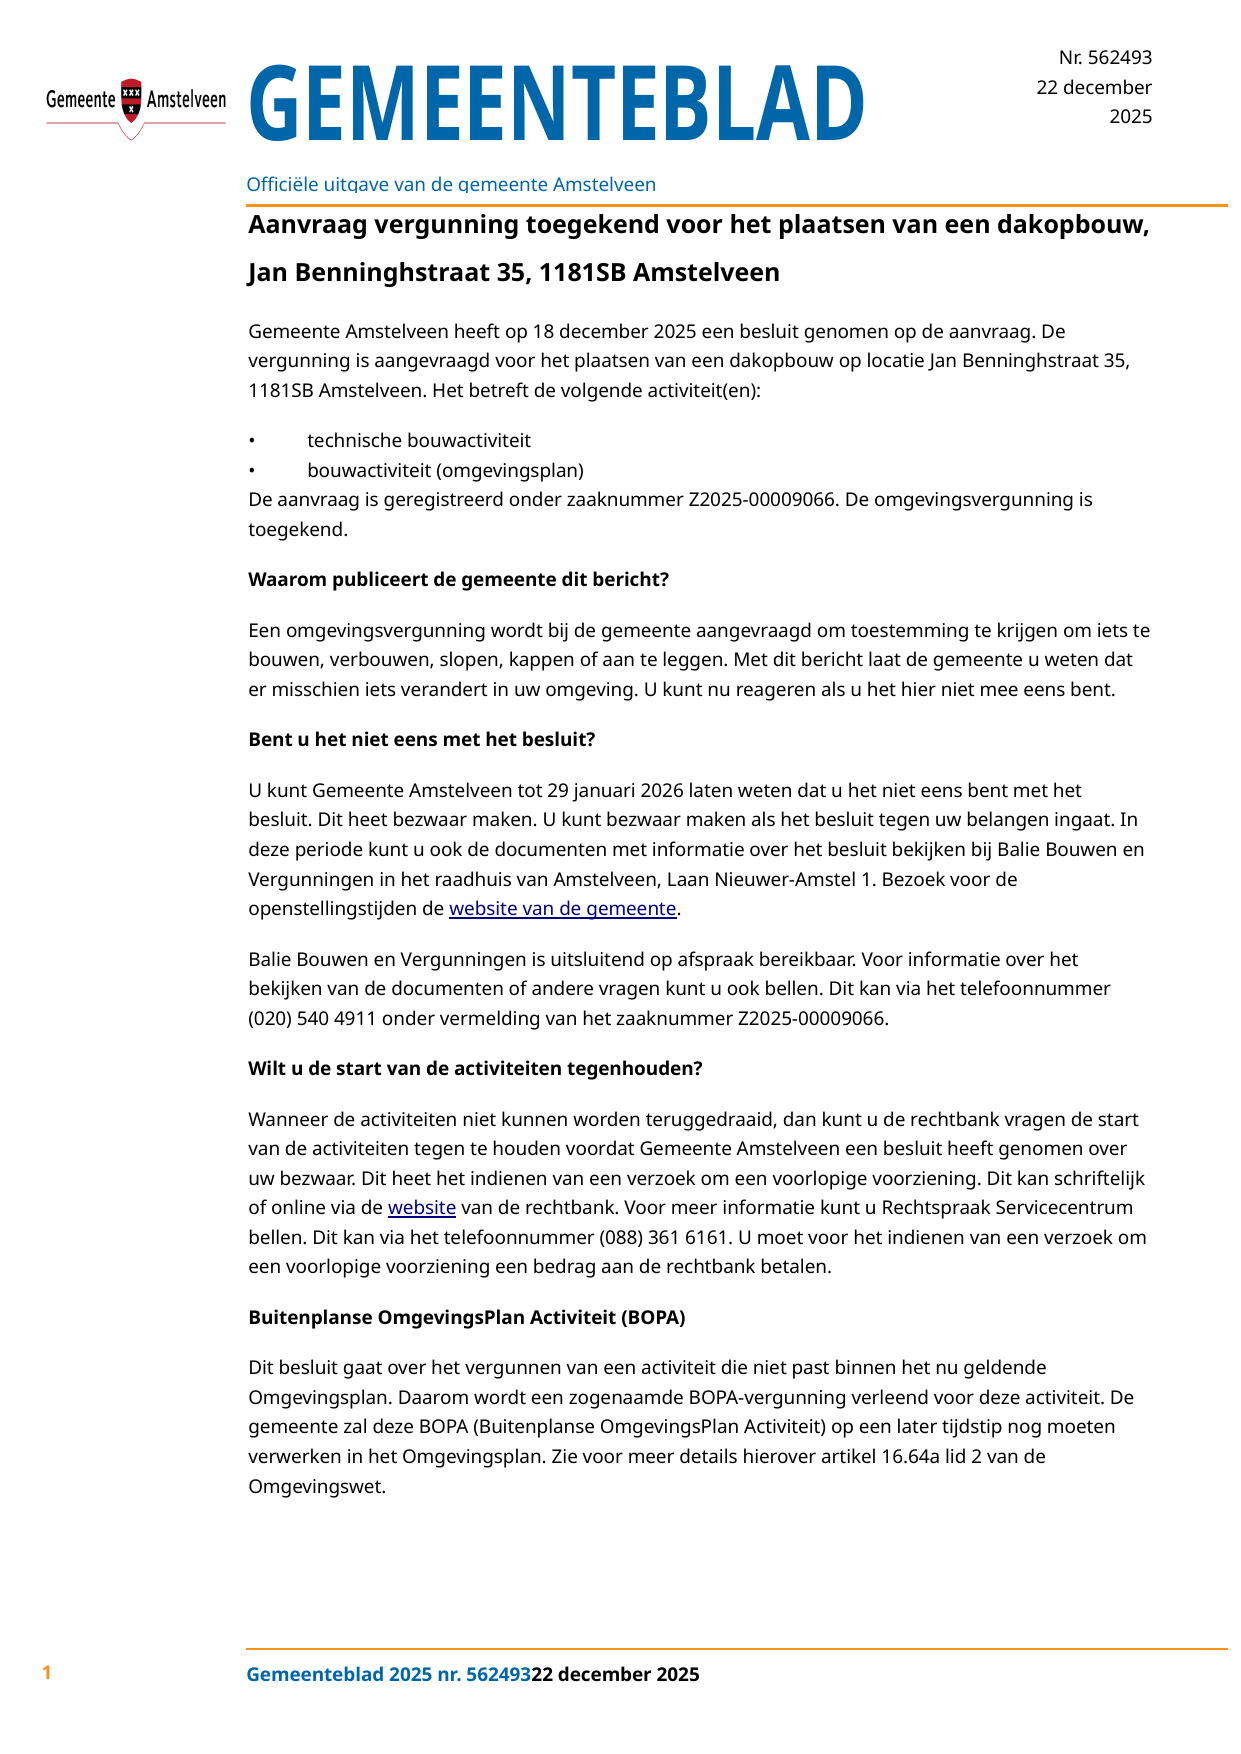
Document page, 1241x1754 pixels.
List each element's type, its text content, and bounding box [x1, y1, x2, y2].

text Wanneer de activiteiten niet kunnen worden teruggedraaid, dan kunt u de rechtbank vragen de start van de activiteiten tegen te houden voordat Gemeente Amstelveen een besluit heeft genomen over uw bezwaar. Dit heet het indienen van een verzoek om een voorlopige voorziening. Dit kan schriftelijk of online via de website van de rechtbank. Voor meer informatie kunt u Rechtspraak Servicecentrum bellen. Dit kan via het telefoonnummer (088) 361 6161. U moet voor het indienen van een verzoek om een voorlopige voorziening een bedrag aan de rechtbank betalen. [248, 1106, 1152, 1279]
text Gemeente Amstelveen heeft op 18 december 2025 een besluit genomen op de aanvraag. De vergunning is aangevraagd voor het plaatsen van een dakopbouw op locatie Jan Benninghstraat 35, 1181SB Amstelveen. Het betreft de volgende activiteit(en): [248, 318, 1152, 403]
text Buitenplanse OmgevingsPlan Activiteit (BOPA) [248, 1304, 1152, 1330]
text Balie Bouwen en Vergunningen is uitsluitend op afspraak bereikbaar. Voor informatie over het bekijken van de documenten of andere vragen kunt u ook bellen. Dit kan via het telefoonnummer (020) 540 4911 onder vermelding van het zaaknummer Z2025-00009066. [248, 946, 1152, 1031]
text Dit besluit gaat over het vergunnen van een activiteit die niet past binnen het nu geldende Omgevingsplan. Daarom wordt een zogenaamde BOPA-vergunning verleend voor deze activiteit. De gemeente zal deze BOPA (Buitenplanse OmgevingsPlan Activiteit) op een later tijdstip nog moeten verwerken in het Omgevingsplan. Zie voor meer details hierover artikel 16.64a lid 2 van de Omgevingswet. [248, 1354, 1152, 1499]
list technische bouwactiviteit [248, 427, 1152, 453]
text Aanvraag vergunning toegekend voor het plaatsen van een dakopbouw, Jan Benninghstraat 35, 1181SB Amstelveen [248, 207, 1152, 288]
text U kunt Gemeente Amstelveen tot 29 januari 2026 laten weten dat u het niet eens bent met het besluit. Dit heet bezwaar maken. U kunt bezwaar maken als het besluit tegen uw belangen ingaat. In deze periode kunt u ook de documenten met informatie over het besluit bekijken bij Balie Bouwen en Vergunningen in het raadhuis van Amstelveen, Laan Nieuwer-Amstel 1. Bezoek voor de openstellingstijden de website van de gemeente. [248, 777, 1152, 921]
text De aanvraag is geregistreerd onder zaaknummer Z2025-00009066. De omgevingsvergunning is toegekend. [248, 487, 1152, 542]
text Waarom publiceert de gemeente dit bericht? [248, 567, 1152, 592]
list bouwactiviteit (omgevingsplan) [248, 457, 1152, 483]
text Wilt u de start van de activiteiten tegenhouden? [248, 1055, 1152, 1081]
picture [41, 47, 231, 172]
text Een omgevingsvergunning wordt bij de gemeente aangevraagd om toestemming te krijgen om iets te bouwen, verbouwen, slopen, kappen of aan te leggen. Met dit bericht laat de gemeente u weten dat er misschien iets verandert in uw omgeving. U kunt nu reageren als u het hier niet mee eens bent. [248, 617, 1152, 702]
text Bent u het niet eens met het besluit? [248, 727, 1152, 752]
